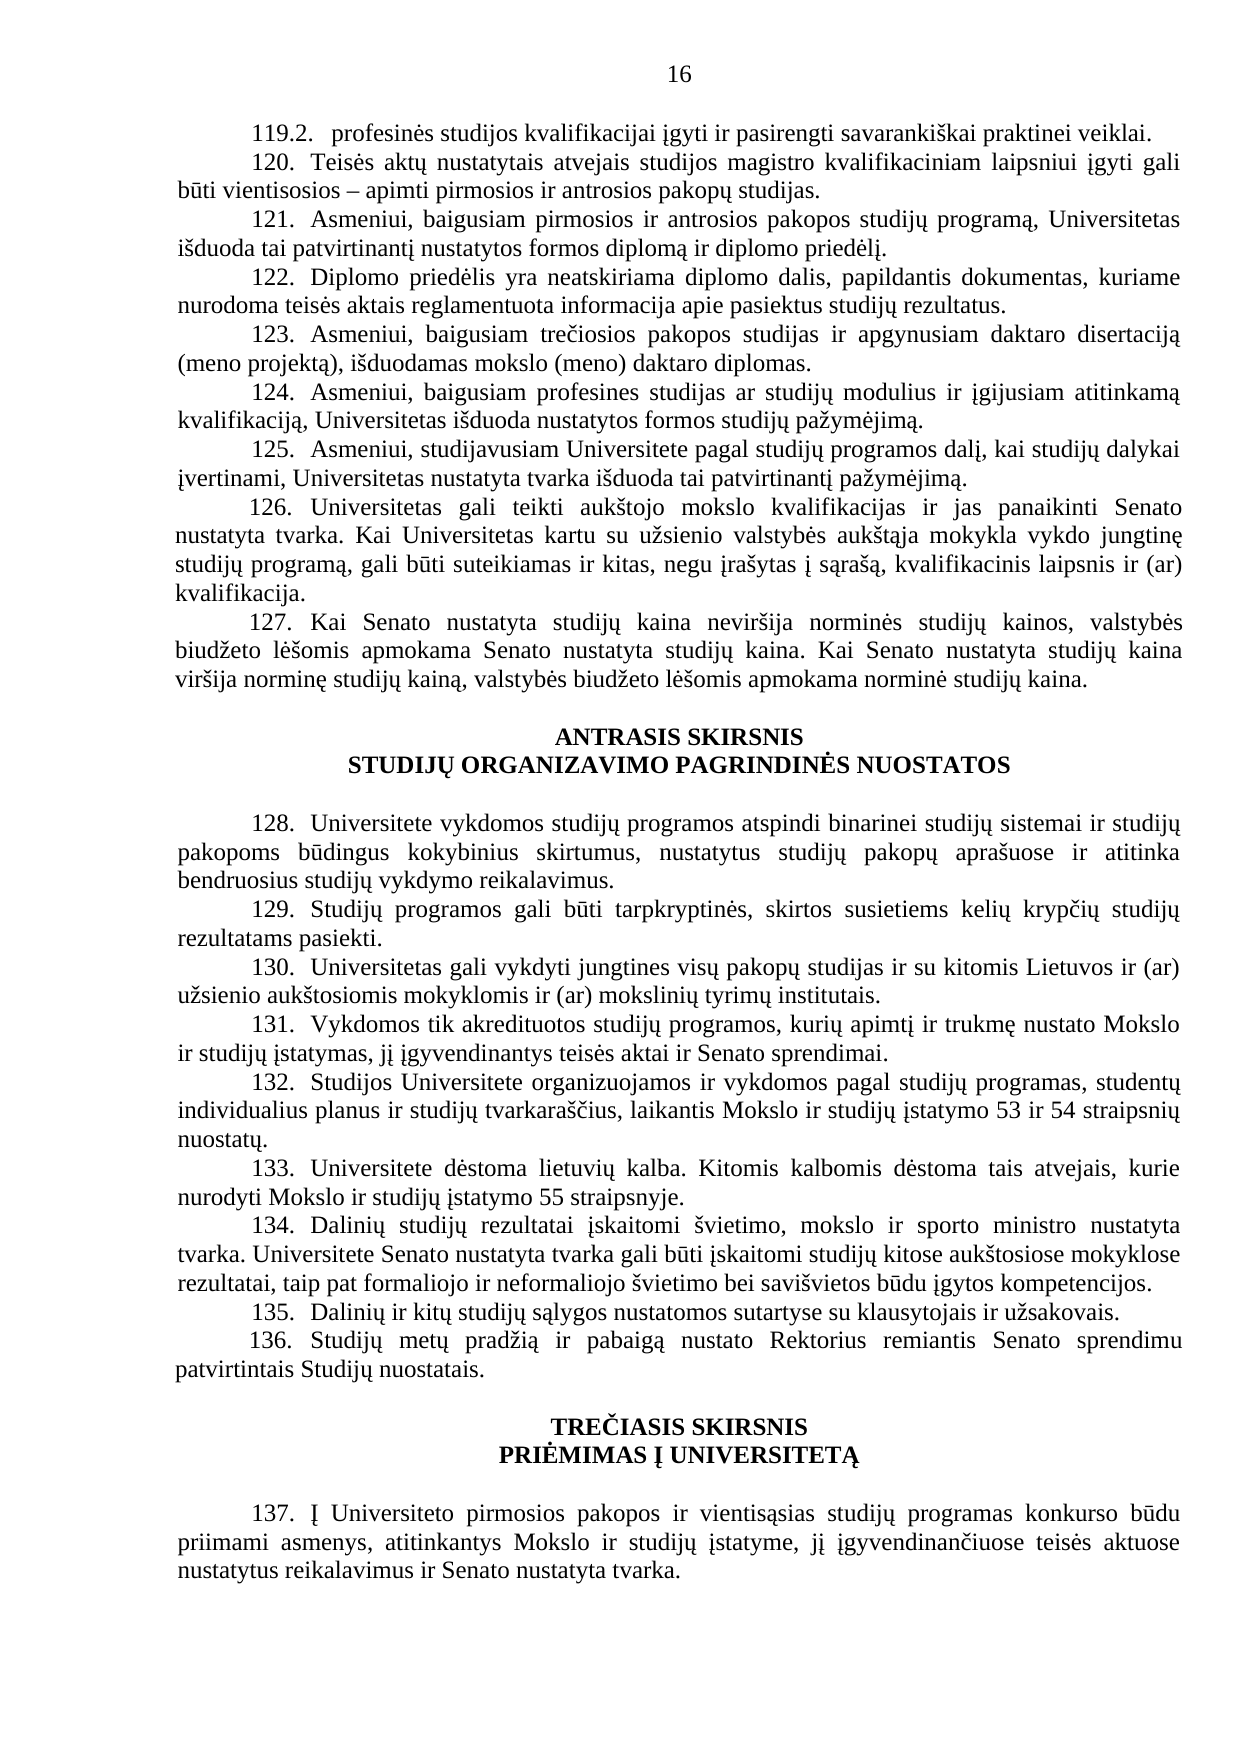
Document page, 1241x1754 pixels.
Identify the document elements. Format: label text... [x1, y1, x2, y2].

text 133. Universitete dėstoma lietuvių kalba. Kitomis kalbomis dėstoma tais atvejais, kurie nurodyti Mokslo ir studijų įstatymo 55 straipsnyje. [177, 1153, 1181, 1211]
text 127. Kai Senato nustatyta studijų kaina neviršija norminės studijų kainos, valstybės biudžeto lėšomis apmokama Senato nustatyta studijų kaina. Kai Senato nustatyta studijų kaina viršija norminę studijų kainą, valstybės biudžeto lėšomis apmokama norminė studijų kaina. [175, 607, 1183, 693]
text 125. Asmeniui, studijavusiam Universitete pagal studijų programos dalį, kai studijų dalykai įvertinami, Universitetas nustatyta tvarka išduoda tai patvirtinantį pažymėjimą. [177, 434, 1181, 492]
subtitle STUDIJŲ ORGANIZAVIMO PAGRINDINĖS NUOSTATOS [177, 751, 1181, 779]
text 129. Studijų programos gali būti tarpkryptinės, skirtos susietiems kelių krypčių studijų rezultatams pasiekti. [177, 894, 1181, 952]
text 121. Asmeniui, baigusiam pirmosios ir antrosios pakopos studijų programą, Universitetas išduoda tai patvirtinantį nustatytos formos diplomą ir diplomo priedėlį. [177, 204, 1181, 262]
text 134. Dalinių studijų rezultatai įskaitomi švietimo, mokslo ir sporto ministro nustatyta tvarka. Universitete Senato nustatyta tvarka gali būti įskaitomi studijų kitose aukštosiose mokyklose rezultatai, taip pat formaliojo ir neformaliojo švietimo bei savišvietos būdu įgytos kompetencijos. [177, 1211, 1181, 1297]
text 122. Diplomo priedėlis yra neatskiriama diplomo dalis, papildantis dokumentas, kuriame nurodoma teisės aktais reglamentuota informacija apie pasiektus studijų rezultatus. [177, 262, 1181, 319]
subtitle ANTRASIS SKIRSNIS [177, 722, 1181, 751]
subtitle TREČIASIS SKIRSNIS [177, 1412, 1181, 1441]
text 123. Asmeniui, baigusiam trečiosios pakopos studijas ir apgynusiam daktaro disertaciją (meno projektą), išduodamas mokslo (meno) daktaro diplomas. [177, 319, 1181, 377]
text 124. Asmeniui, baigusiam profesines studijas ar studijų modulius ir įgijusiam atitinkamą kvalifikaciją, Universitetas išduoda nustatytos formos studijų pažymėjimą. [177, 377, 1181, 434]
text 136. Studijų metų pradžią ir pabaigą nustato Rektorius remiantis Senato sprendimu patvirtintais Studijų nuostatais. [175, 1326, 1183, 1383]
text 131. Vykdomos tik akredituotos studijų programos, kurių apimtį ir trukmę nustato Mokslo ir studijų įstatymas, jį įgyvendinantys teisės aktai ir Senato sprendimai. [177, 1009, 1181, 1067]
text 135. Dalinių ir kitų studijų sąlygos nustatomos sutartyse su klausytojais ir užsakovais. [177, 1297, 1181, 1326]
text 137. Į Universiteto pirmosios pakopos ir vientisąsias studijų programas konkurso būdu priimami asmenys, atitinkantys Mokslo ir studijų įstatyme, jį įgyvendinančiuose teisės aktuose nustatytus reikalavimus ir Senato nustatyta tvarka. [177, 1498, 1181, 1584]
text 126. Universitetas gali teikti aukštojo mokslo kvalifikacijas ir jas panaikinti Senato nustatyta tvarka. Kai Universitetas kartu su užsienio valstybės aukštąja mokykla vykdo jungtinę studijų programą, gali būti suteikiamas ir kitas, negu įrašytas į sąrašą, kvalifikacinis laipsnis ir (ar) kvalifikacija. [175, 492, 1183, 607]
text 130. Universitetas gali vykdyti jungtines visų pakopų studijas ir su kitomis Lietuvos ir (ar) užsienio aukštosiomis mokyklomis ir (ar) mokslinių tyrimų institutais. [177, 952, 1181, 1009]
subtitle PRIĖMIMAS Į UNIVERSITETĄ [177, 1441, 1181, 1469]
text 120. Teisės aktų nustatytais atvejais studijos magistro kvalifikaciniam laipsniui įgyti gali būti vientisosios – apimti pirmosios ir antrosios pakopų studijas. [177, 147, 1181, 204]
text 119.2. profesinės studijos kvalifikacijai įgyti ir pasirengti savarankiškai praktinei veiklai. [177, 118, 1181, 147]
text 132. Studijos Universitete organizuojamos ir vykdomos pagal studijų programas, studentų individualius planus ir studijų tvarkaraščius, laikantis Mokslo ir studijų įstatymo 53 ir 54 straipsnių nuostatų. [177, 1067, 1181, 1153]
text 128. Universitete vykdomos studijų programos atspindi binarinei studijų sistemai ir studijų pakopoms būdingus kokybinius skirtumus, nustatytus studijų pakopų aprašuose ir atitinka bendruosius studijų vykdymo reikalavimus. [177, 808, 1181, 894]
